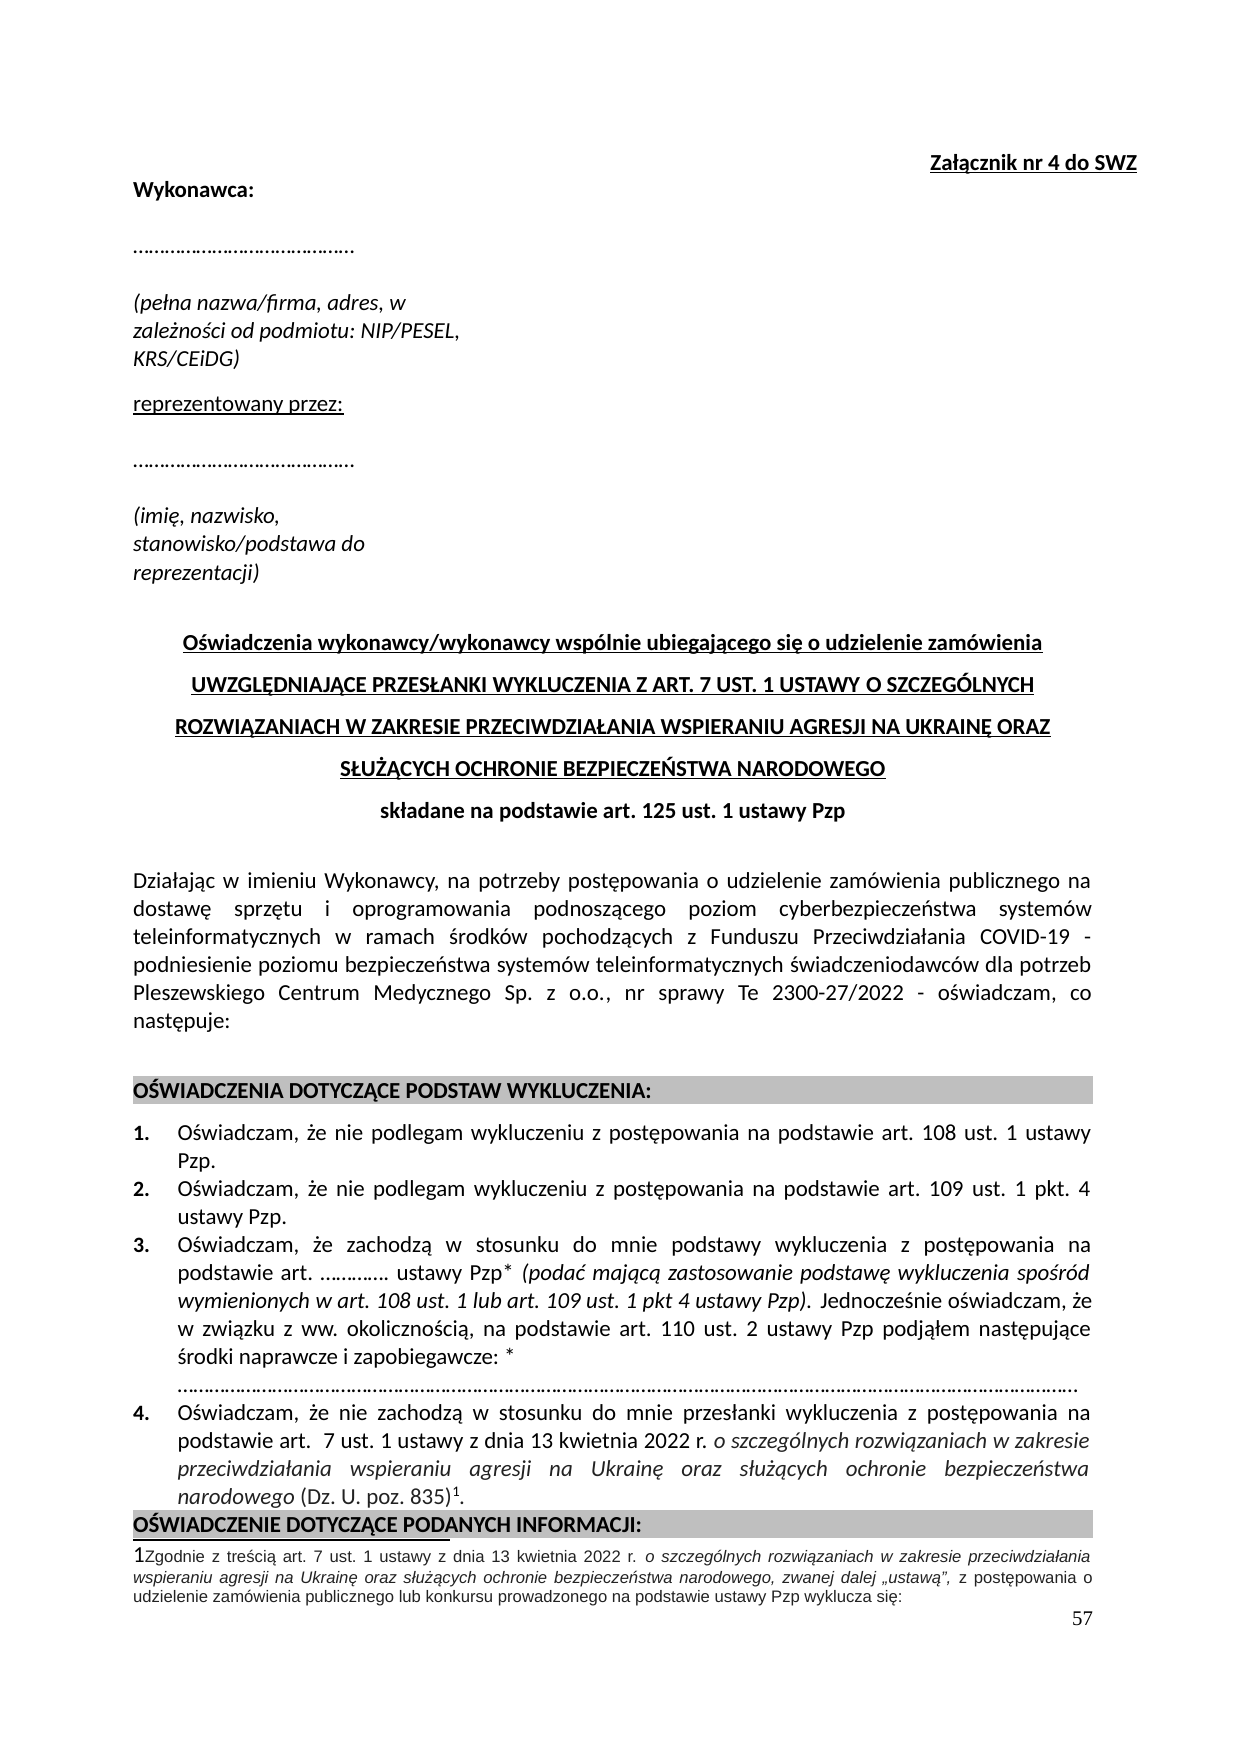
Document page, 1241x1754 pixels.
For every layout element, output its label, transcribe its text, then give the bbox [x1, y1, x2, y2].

text Załącznik nr 4 do SWZ [133, 148, 1137, 176]
list Zgodnie z treścią art. 7 ust. 1 ustawy z dnia 13 kwietnia 2022 r. o szczególnych rozwiązaniach w zakresie przeciwdziałania wspieraniu agresji na Ukrainę oraz służących ochronie bezpieczeństwa narodowego, zwanej dalej „ustawą”, z postępowania o udzielenie zamówienia publicznego lub konkursu prowadzonego na podstawie ustawy Pzp wyklucza się: [133, 1540, 1093, 1606]
text OŚWIADCZENIA DOTYCZĄCE PODSTAW WYKLUCZENIA: [133, 1076, 1093, 1104]
text (imię, nazwisko, stanowisko/podstawa do reprezentacji) [133, 501, 472, 586]
text …………………………………… [133, 232, 472, 260]
text składane na podstawie art. 125 ust. 1 ustawy Pzp [133, 796, 1093, 824]
text …………………………………… [133, 445, 472, 473]
text ……………………………………………………………………………………………………………………………………………………… [177, 1370, 1093, 1398]
text Wykonawca: [133, 176, 1093, 204]
text UWZGLĘDNIAJĄCE PRZESŁANKI WYKLUCZENIA Z ART. 7 UST. 1 USTAWY o szczególnych rozwiązaniach w zakresie przeciwdziałania wspieraniu agresji na Ukrainę oraz służących ochronie bezpieczeństwa narodowego [133, 670, 1093, 782]
list Oświadczam, że nie podlegam wykluczeniu z postępowania na podstawie art. 109 ust. 1 pkt. 4 ustawy Pzp. [133, 1174, 1093, 1230]
text OŚWIADCZENIE DOTYCZĄCE PODANYCH INFORMACJI: [133, 1510, 1093, 1538]
list Oświadczam, że nie podlegam wykluczeniu z postępowania na podstawie art. 108 ust. 1 ustawy Pzp. [133, 1118, 1093, 1174]
text Oświadczenia wykonawcy/wykonawcy wspólnie ubiegającego się o udzielenie zamówienia [133, 628, 1093, 656]
text (pełna nazwa/firma, adres, w zależności od podmiotu: NIP/PESEL, KRS/CEiDG) [133, 288, 472, 372]
list Oświadczam, że nie zachodzą w stosunku do mnie przesłanki wykluczenia z postępowania na podstawie art. 7 ust. 1 ustawy z dnia 13 kwietnia 2022 r. o szczególnych rozwiązaniach w zakresie przeciwdziałania wspieraniu agresji na Ukrainę oraz służących ochronie bezpieczeństwa narodowego (Dz. U. poz. 835). [133, 1398, 1093, 1510]
text reprezentowany przez: [133, 389, 1093, 417]
text Działając w imieniu Wykonawcy, na potrzeby postępowania o udzielenie zamówienia publicznego na dostawę sprzętu i oprogramowania podnoszącego poziom cyberbezpieczeństwa systemów teleinformatycznych w ramach środków pochodzących z Funduszu Przeciwdziałania COVID-19 - podniesienie poziomu bezpieczeństwa systemów teleinformatycznych świadczeniodawców dla potrzeb Pleszewskiego Centrum Medycznego Sp. z o.o., nr sprawy Te 2300-27/2022 - oświadczam, co następuje: [133, 866, 1093, 1034]
list Oświadczam, że zachodzą w stosunku do mnie podstawy wykluczenia z postępowania na podstawie art. …………. ustawy Pzp* (podać mającą zastosowanie podstawę wykluczenia spośród wymienionych w art. 108 ust. 1 lub art. 109 ust. 1 pkt 4 ustawy Pzp). Jednocześnie oświadczam, że w związku z ww. okolicznością, na podstawie art. 110 ust. 2 ustawy Pzp podjąłem następujące środki naprawcze i zapobiegawcze: * [133, 1230, 1093, 1370]
